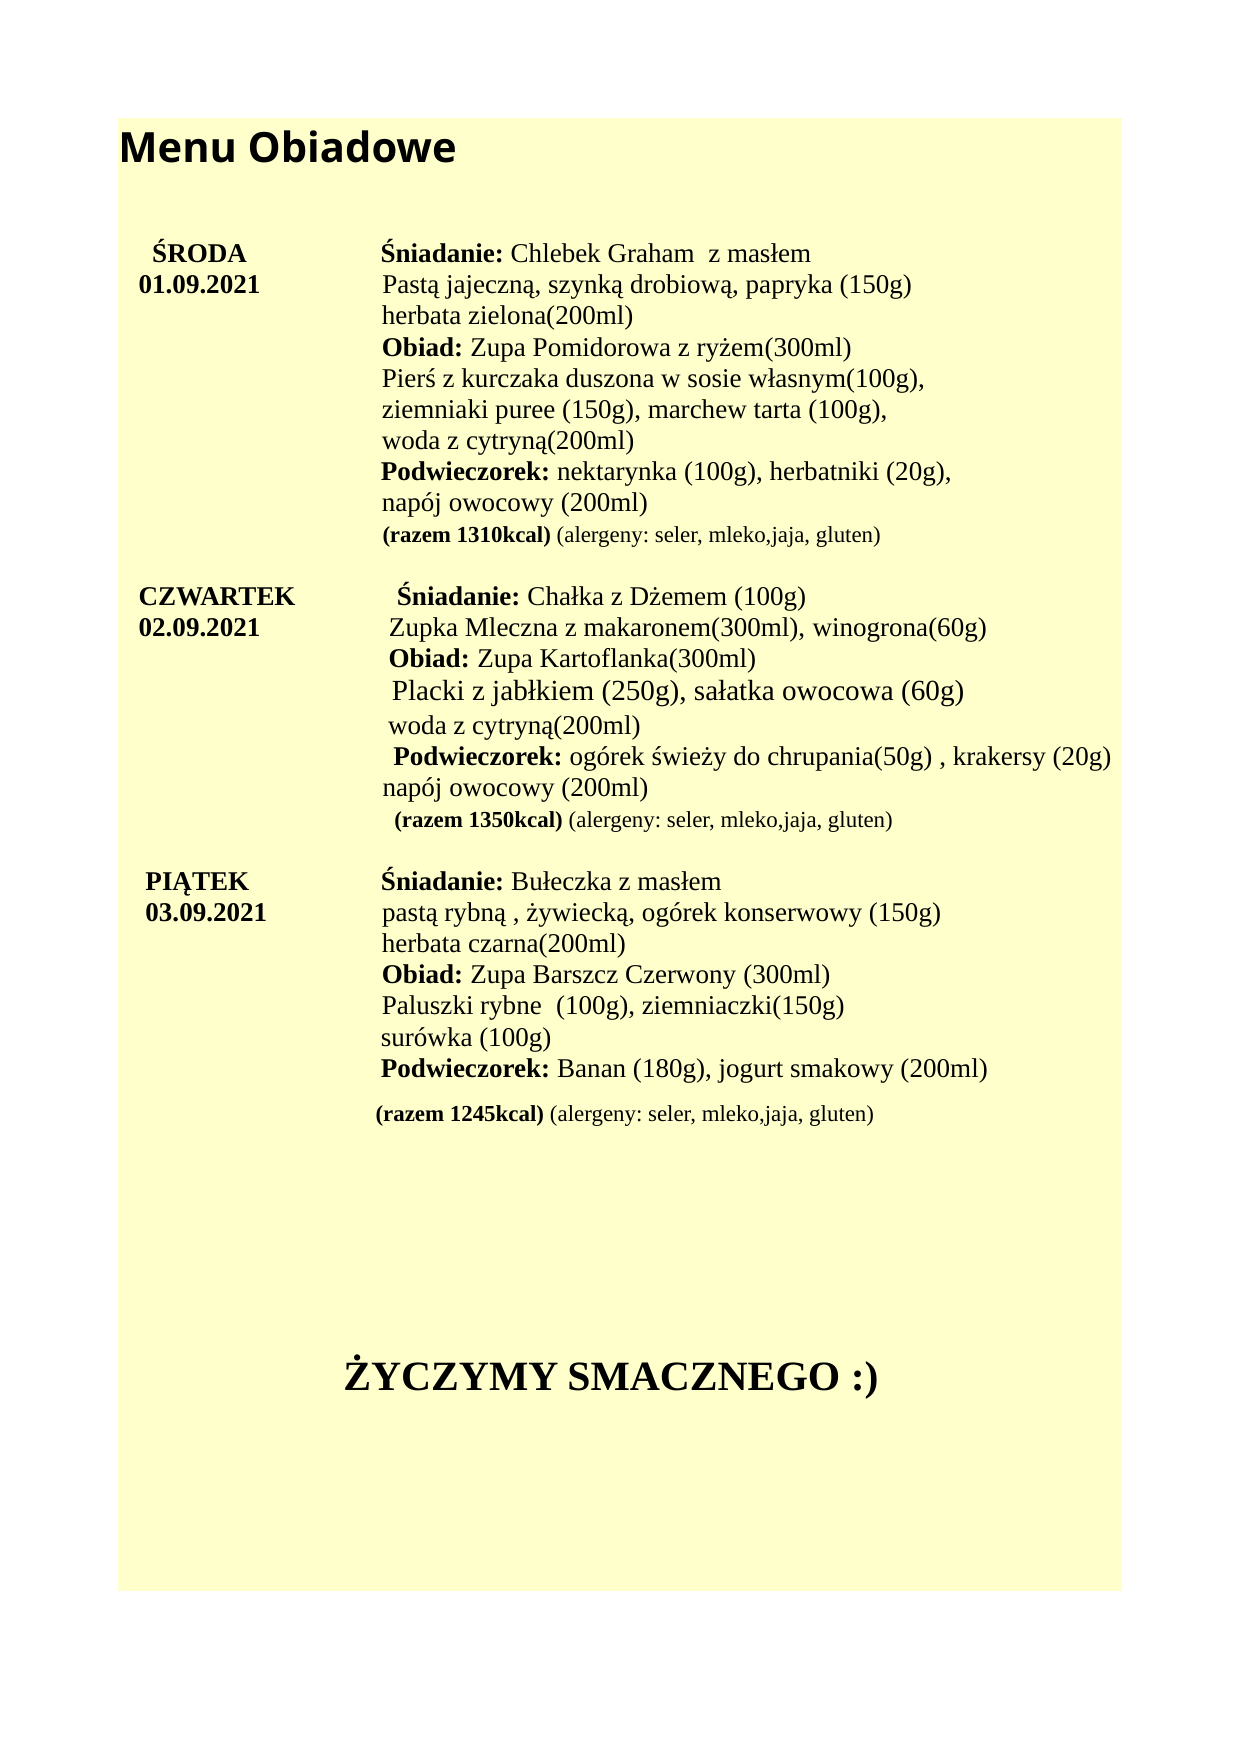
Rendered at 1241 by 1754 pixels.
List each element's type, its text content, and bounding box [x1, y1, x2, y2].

text Obiad: Zupa Barszcz Czerwony (300ml) [118, 958, 1122, 989]
text CZWARTEK Śniadanie: Chałka z Dżemem (100g) 02.09.2021 Zupka Mleczna z makaronem(300ml), winogrona(60g) Obiad: Zupa Kartoflanka(300ml) [118, 580, 1122, 673]
text Paluszki rybne (100g), ziemniaczki(150g) surówka (100g) [118, 989, 1122, 1052]
text napój owocowy (200ml) [118, 486, 1122, 517]
text ŚRODA Śniadanie: Chlebek Graham z masłem 01.09.2021 Pastą jajeczną, szynką drobiową, papryka (150g) herbata zielona(200ml) [118, 237, 1122, 331]
text PIĄTEK Śniadanie: Bułeczka z masłem 03.09.2021 pastą rybną , żywiecką, ogórek konserwowy (150g) herbata czarna(200ml) [118, 865, 1122, 958]
text Podwieczorek: Banan (180g), jogurt smakowy (200ml) [118, 1052, 1122, 1083]
text Podwieczorek: nektarynka (100g), herbatniki (20g), [118, 455, 1122, 486]
text Obiad: Zupa Pomidorowa z ryżem(300ml) [118, 331, 1122, 362]
text napój owocowy (200ml) [118, 771, 1122, 803]
text woda z cytryną(200ml) [118, 707, 1122, 740]
text (razem 1350kcal) (alergeny: seler, mleko,jaja, gluten) [118, 803, 1122, 834]
text Podwieczorek: ogórek świeży do chrupania(50g) , krakersy (20g) [118, 740, 1122, 771]
text Placki z jabłkiem (250g), sałatka owocowa (60g) [118, 673, 1122, 707]
text Pierś z kurczaka duszona w sosie własnym(100g), ziemniaki puree (150g), marchew tarta (100g), [118, 362, 1122, 424]
text ŻYCZYMY SMACZNEGO :) [118, 1351, 1122, 1399]
text (razem 1245kcal) (alergeny: seler, mleko,jaja, gluten) [118, 1083, 1122, 1179]
text Menu Obiadowe [118, 118, 1122, 175]
text (razem 1310kcal) (alergeny: seler, mleko,jaja, gluten) [118, 517, 1122, 549]
text woda z cytryną(200ml) [118, 424, 1122, 455]
